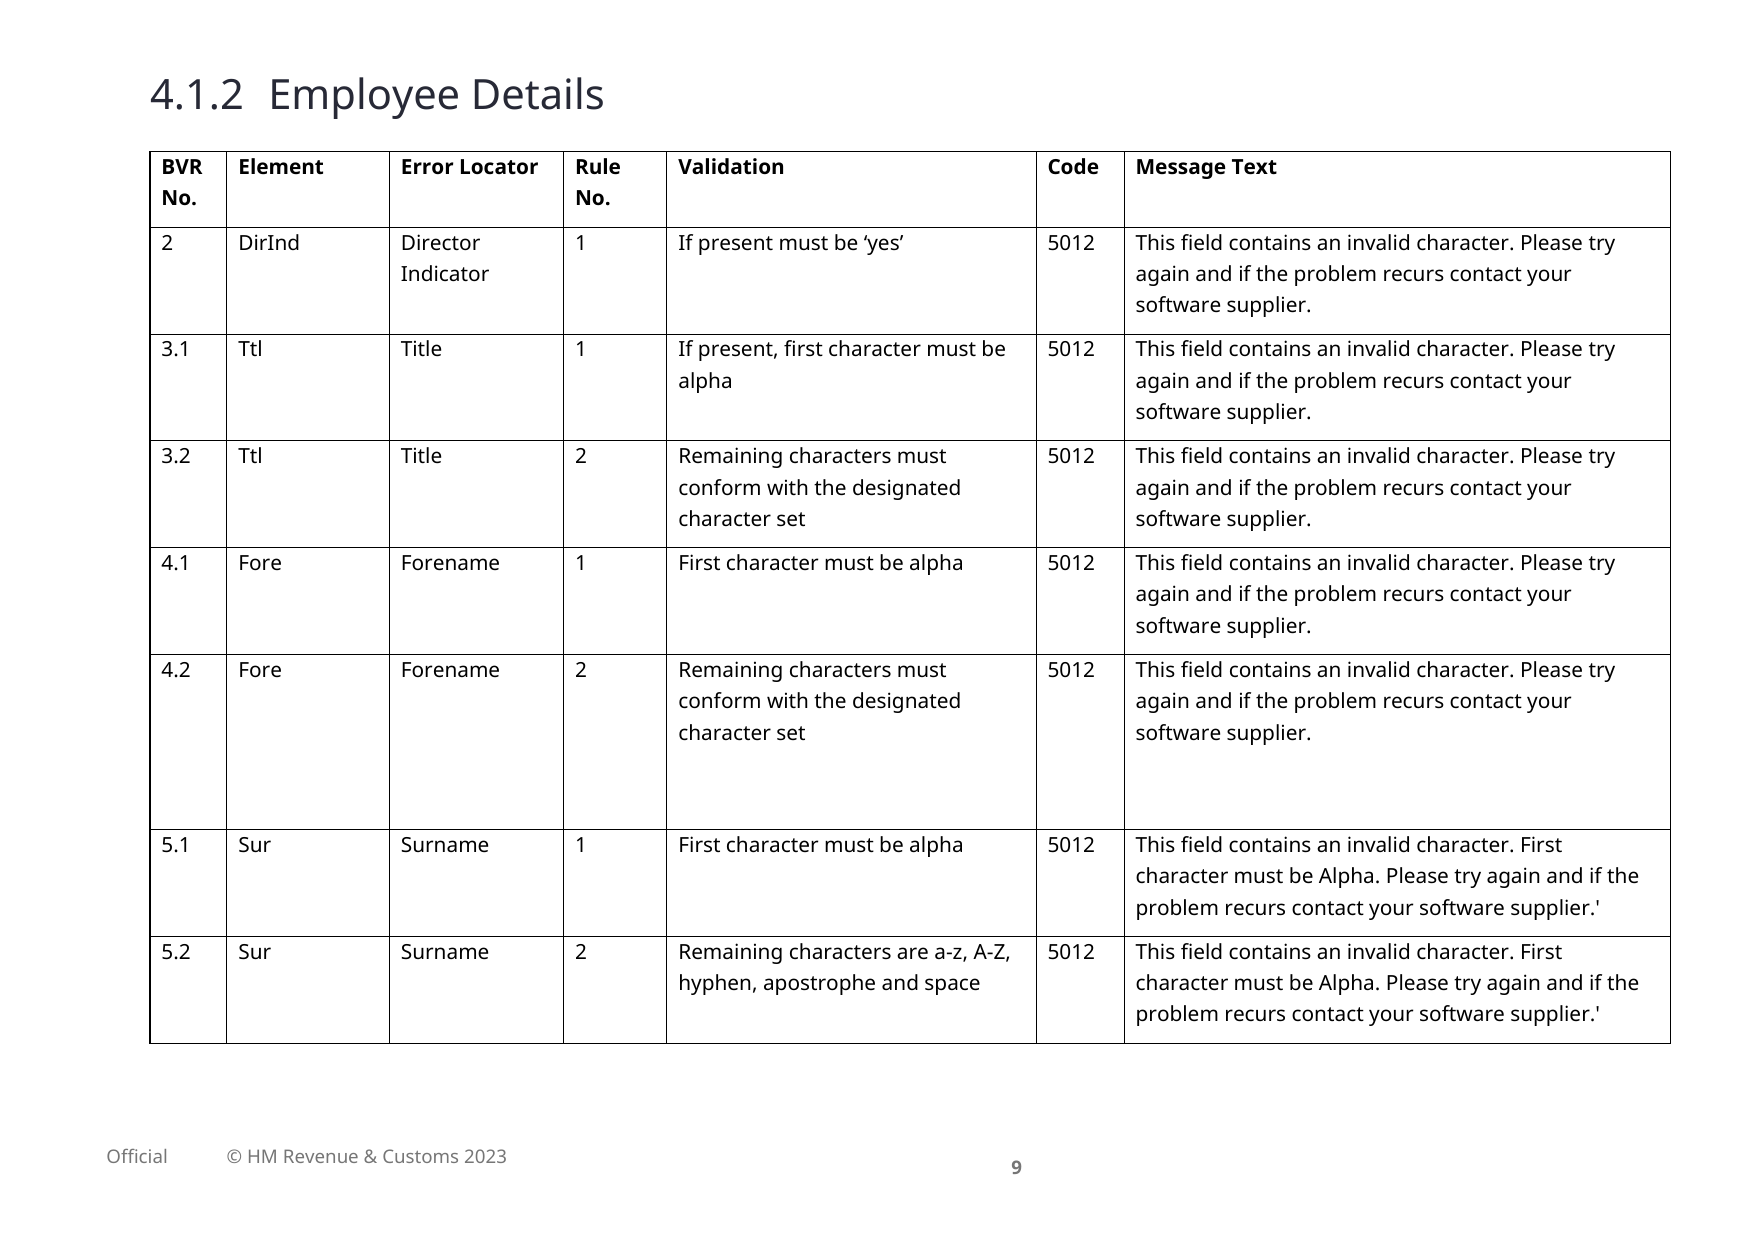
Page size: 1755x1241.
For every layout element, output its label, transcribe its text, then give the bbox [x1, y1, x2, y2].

table_cell 1 [564, 830, 666, 936]
table_cell 2 [151, 228, 226, 333]
table_cell This field contains an invalid character. Please try again and if the problem recurs contact your software supplier. [1125, 441, 1670, 547]
table_header Rule No. [564, 152, 666, 227]
table_header Message Text [1125, 152, 1670, 227]
table_cell 5012 [1037, 937, 1124, 1043]
table_cell 2 [564, 937, 666, 1043]
table_cell If present must be ‘yes’ [667, 228, 1036, 333]
table_cell Sur [227, 830, 389, 936]
table_cell This field contains an invalid character. Please try again and if the problem recurs contact your software supplier. [1125, 548, 1670, 654]
table_cell Sur [227, 937, 389, 1043]
table_cell Remaining characters must conform with the designated character set [667, 655, 1036, 829]
table_cell 2 [564, 441, 666, 547]
table_cell This field contains an invalid character. First character must be Alpha. Please try again and if the problem recurs contact your software supplier.' [1125, 830, 1670, 936]
table_cell Surname [390, 830, 563, 936]
table_cell Remaining characters are a-z, A-Z, hyphen, apostrophe and space [667, 937, 1036, 1043]
table_header BVRNo. [151, 152, 226, 227]
table_cell Ttl [227, 335, 389, 440]
table_cell Remaining characters must conform with the designated character set [667, 441, 1036, 547]
table_header Element [227, 152, 389, 227]
table_header Error Locator [390, 152, 563, 227]
table_cell Surname [390, 937, 563, 1043]
table_cell 5012 [1037, 441, 1124, 547]
table_cell First character must be alpha [667, 548, 1036, 654]
table_cell 3.1 [151, 335, 226, 440]
table_cell This field contains an invalid character. Please try again and if the problem recurs contact your software supplier. [1125, 228, 1670, 333]
table_cell Forename [390, 655, 563, 829]
table_cell 5012 [1037, 335, 1124, 440]
table_cell 5.1 [151, 830, 226, 936]
table_cell 3.2 [151, 441, 226, 547]
table_cell 5.2 [151, 937, 226, 1043]
table_cell Fore [227, 655, 389, 829]
table_cell 5012 [1037, 548, 1124, 654]
subtitle Employee Details [150, 65, 1604, 122]
table_header Validation [667, 152, 1036, 227]
table_cell DirInd [227, 228, 389, 333]
table_cell This field contains an invalid character. Please try again and if the problem recurs contact your software supplier. [1125, 335, 1670, 440]
table_cell If present, first character must be alpha [667, 335, 1036, 440]
table_cell This field contains an invalid character. Please try again and if the problem recurs contact your software supplier. [1125, 655, 1670, 829]
table_cell Director Indicator [390, 228, 563, 333]
table_cell Title [390, 441, 563, 547]
table_cell Fore [227, 548, 389, 654]
table_cell Title [390, 335, 563, 440]
table_cell 1 [564, 228, 666, 333]
table_cell 4.1 [151, 548, 226, 654]
table_cell 1 [564, 548, 666, 654]
table_cell First character must be alpha [667, 830, 1036, 936]
table_cell This field contains an invalid character. First character must be Alpha. Please try again and if the problem recurs contact your software supplier.' [1125, 937, 1670, 1043]
table_cell 4.2 [151, 655, 226, 829]
table_cell 1 [564, 335, 666, 440]
table_header Code [1037, 152, 1124, 227]
table_cell Forename [390, 548, 563, 654]
table_cell 5012 [1037, 228, 1124, 333]
table_cell 5012 [1037, 655, 1124, 829]
table_cell Ttl [227, 441, 389, 547]
table_cell 2 [564, 655, 666, 829]
table_cell 5012 [1037, 830, 1124, 936]
